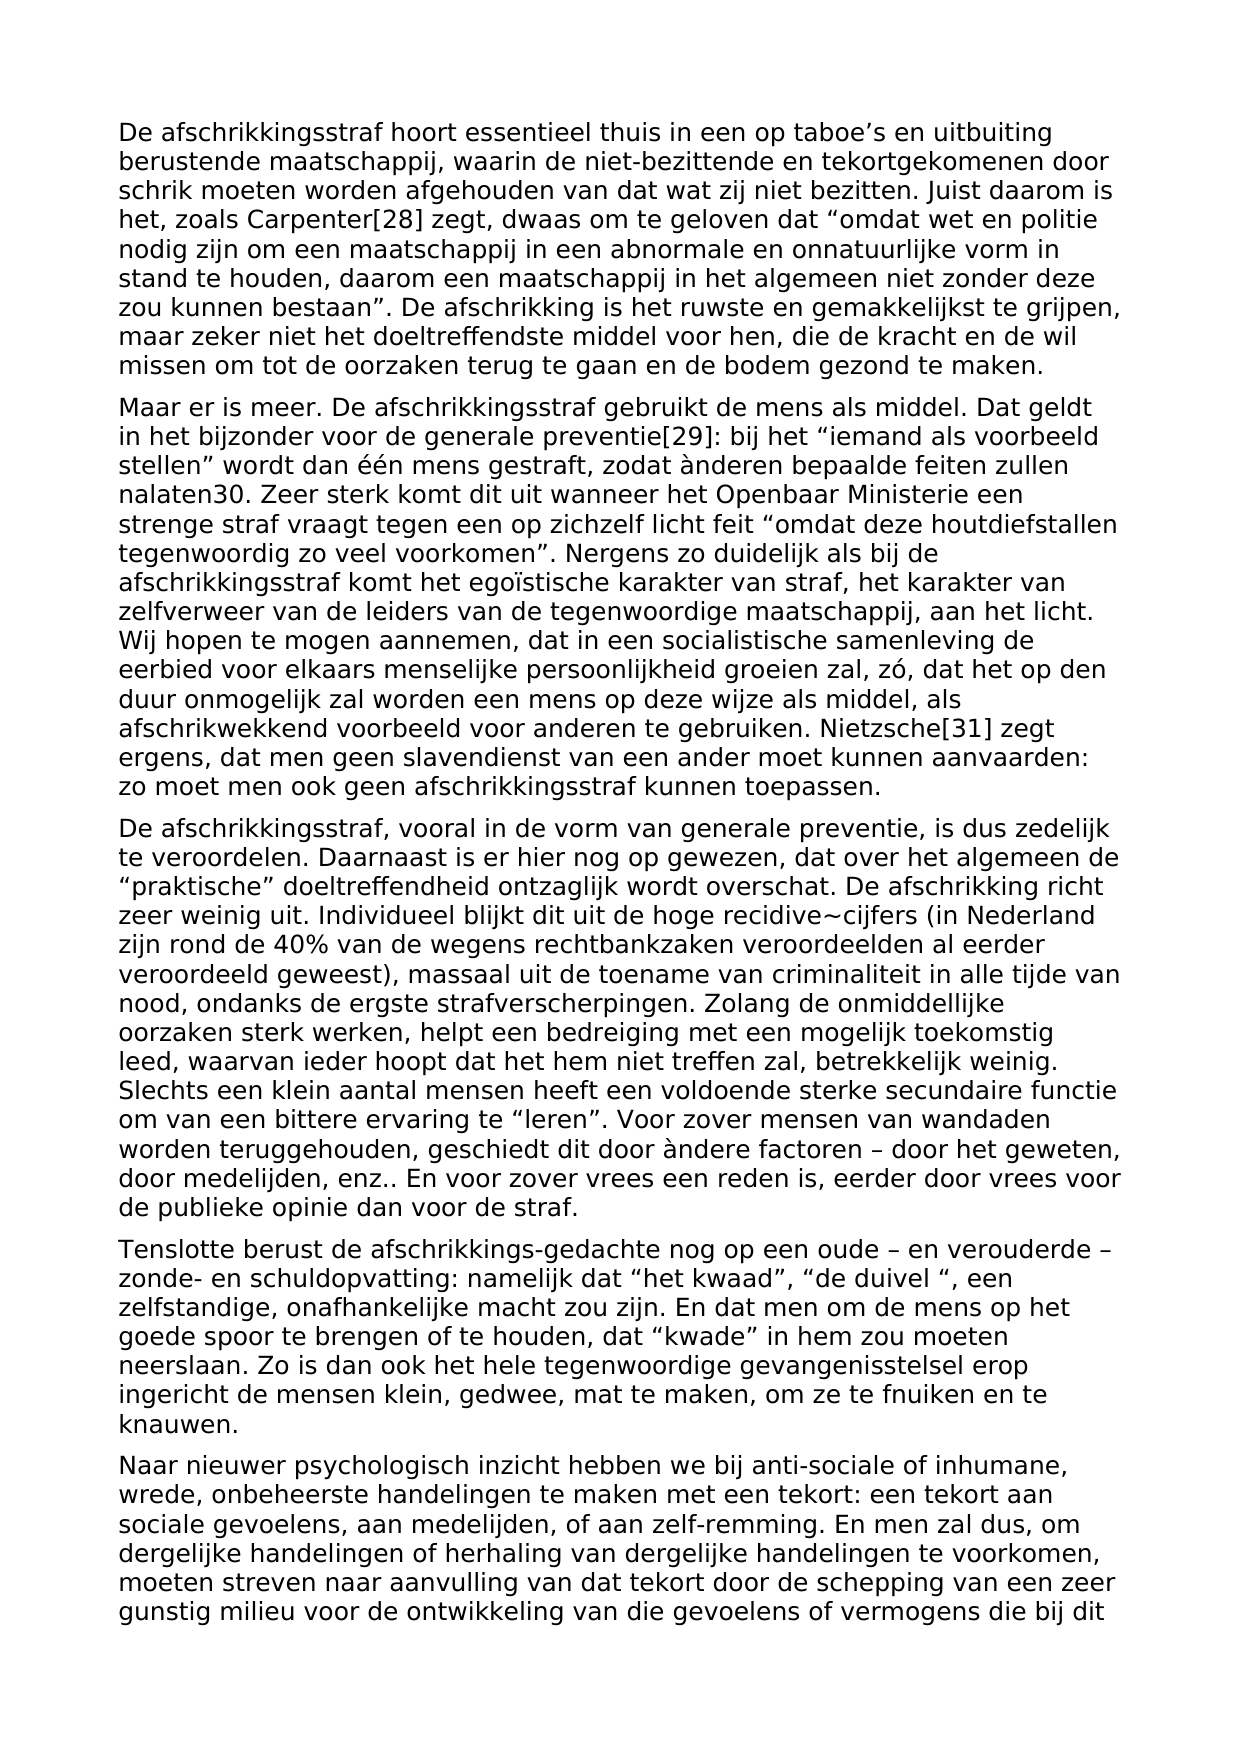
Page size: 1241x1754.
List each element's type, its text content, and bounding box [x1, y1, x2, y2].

text De afschrikkingsstraf, vooral in de vorm van generale preventie, is dus zedelijk te veroordelen. Daarnaast is er hier nog op gewezen, dat over het algemeen de “praktische” doeltreffendheid ontzaglijk wordt overschat. De afschrikking richt zeer weinig uit. Individueel blijkt dit uit de hoge recidive~cijfers (in Nederland zijn rond de 40% van de wegens rechtbankzaken veroordeelden al eerder veroordeeld geweest), massaal uit de toename van criminaliteit in alle tijde van nood, ondanks de ergste strafverscherpingen. Zolang de onmiddellijke oorzaken sterk werken, helpt een bedreiging met een mogelijk toekomstig leed, waarvan ieder hoopt dat het hem niet treffen zal, betrekkelijk weinig. Slechts een klein aantal mensen heeft een voldoende sterke secundaire functie om van een bittere ervaring te “leren”. Voor zover mensen van wandaden worden teruggehouden, geschiedt dit door àndere factoren – door het geweten, door medelijden, enz.. En voor zover vrees een reden is, eerder door vrees voor de publieke opinie dan voor de straf. [118, 814, 1122, 1222]
text De afschrikkingsstraf hoort essentieel thuis in een op taboe’s en uitbuiting berustende maatschappij, waarin de niet-bezittende en tekortgekomenen door schrik moeten worden afgehouden van dat wat zij niet bezitten. Juist daarom is het, zoals Carpenter[28] zegt, dwaas om te geloven dat “omdat wet en politie nodig zijn om een maatschappij in een abnormale en onnatuurlijke vorm in stand te houden, daarom een maatschappij in het algemeen niet zonder deze zou kunnen bestaan”. De afschrikking is het ruwste en gemakkelijkst te grijpen, maar zeker niet het doeltreffendste middel voor hen, die de kracht en de wil missen om tot de oorzaken terug te gaan en de bodem gezond te maken. [118, 118, 1122, 381]
text Maar er is meer. De afschrikkingsstraf gebruikt de mens als middel. Dat geldt in het bijzonder voor de generale preventie[29]: bij het “iemand als voorbeeld stellen” wordt dan één mens gestraft, zodat ànderen bepaalde feiten zullen nalaten30. Zeer sterk komt dit uit wanneer het Openbaar Ministerie een strenge straf vraagt tegen een op zichzelf licht feit “omdat deze houtdiefstallen tegenwoordig zo veel voorkomen”. Nergens zo duidelijk als bij de afschrikkingsstraf komt het egoïstische karakter van straf, het karakter van zelfverweer van de leiders van de tegenwoordige maatschappij, aan het licht. Wij hopen te mogen aannemen, dat in een socialistische samenleving de eerbied voor elkaars menselijke persoonlijkheid groeien zal, zó, dat het op den duur onmogelijk zal worden een mens op deze wijze als middel, als afschrikwekkend voorbeeld voor anderen te gebruiken. Nietzsche[31] zegt ergens, dat men geen slavendienst van een ander moet kunnen aanvaarden: zo moet men ook geen afschrikkingsstraf kunnen toepassen. [118, 393, 1122, 801]
text Naar nieuwer psychologisch inzicht hebben we bij anti-sociale of inhumane, wrede, onbeheerste handelingen te maken met een tekort: een tekort aan sociale gevoelens, aan medelijden, of aan zelf-remming. En men zal dus, om dergelijke handelingen of herhaling van dergelijke handelingen te voorkomen, moeten streven naar aanvulling van dat tekort door de schepping van een zeer gunstig milieu voor de ontwikkeling van die gevoelens of vermogens die bij dit [118, 1451, 1122, 1626]
text Tenslotte berust de afschrikkings-gedachte nog op een oude – en verouderde – zonde- en schuldopvatting: namelijk dat “het kwaad”, “de duivel “, een zelfstandige, onafhankelijke macht zou zijn. En dat men om de mens op het goede spoor te brengen of te houden, dat “kwade” in hem zou moeten neerslaan. Zo is dan ook het hele tegenwoordige gevangenisstelsel erop ingericht de mensen klein, gedwee, mat te maken, om ze te fnuiken en te knauwen. [118, 1235, 1122, 1439]
